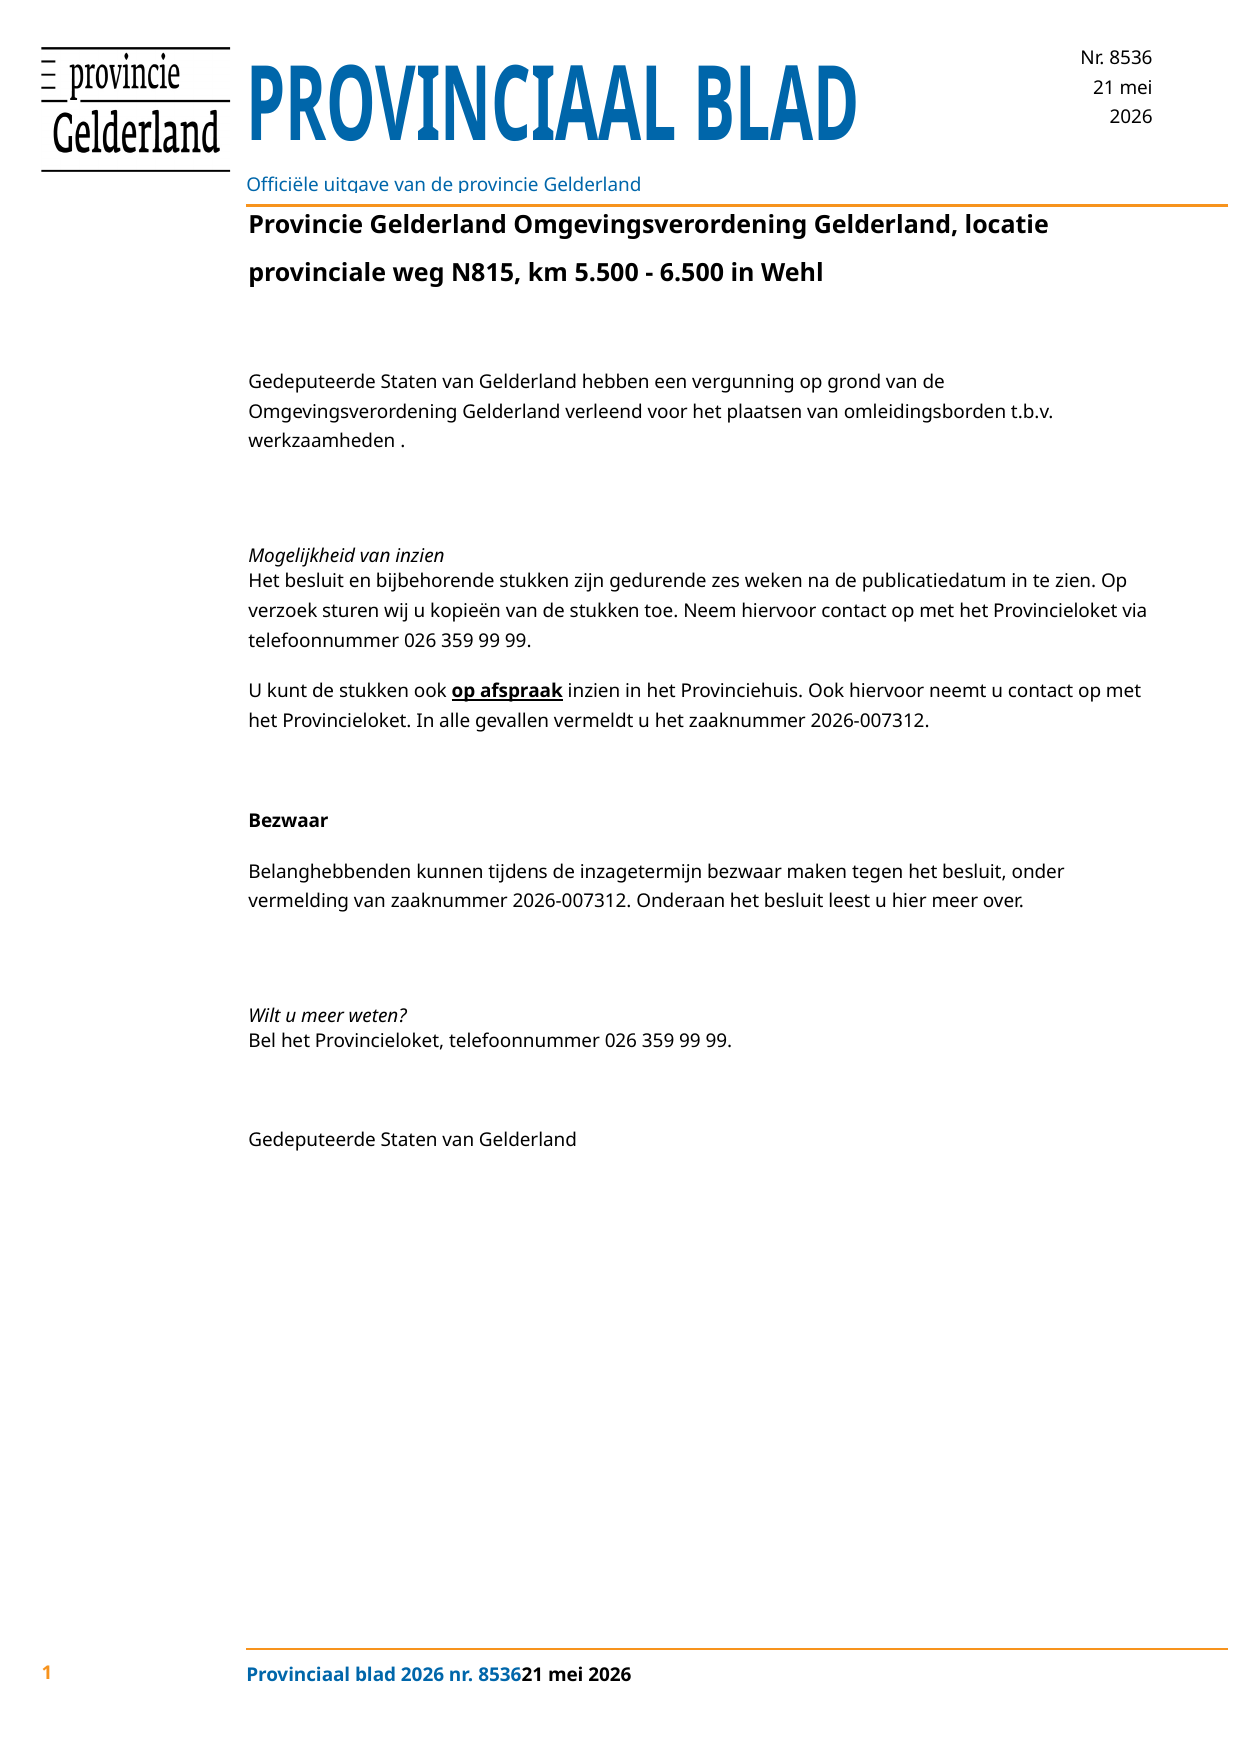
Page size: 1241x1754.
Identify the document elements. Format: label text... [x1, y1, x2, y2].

text Belanghebbenden kunnen tijdens de inzagetermijn bezwaar maken tegen het besluit, onder vermelding van zaaknummer 2026-007312. Onderaan het besluit leest u hier meer over. [248, 858, 1152, 913]
text Het besluit en bijbehorende stukken zijn gedurende zes weken na de publicatiedatum in te zien. Op verzoek sturen wij u kopieën van de stukken toe. Neem hiervoor contact op met het Provincieloket via telefoonnummer 026 359 99 99. [248, 568, 1152, 652]
text Provincie Gelderland Omgevingsverordening Gelderland, locatie provinciale weg N815, km 5.500 - 6.500 in Wehl [248, 207, 1152, 288]
text U kunt de stukken ook op afspraak inzien in het Provinciehuis. Ook hiervoor neemt u contact op met het Provincieloket. In alle gevallen vermeldt u het zaaknummer 2026-007312. [248, 677, 1152, 732]
text Wilt u meer weten? [248, 1002, 1152, 1028]
text Bel het Provincieloket, telefoonnummer 026 359 99 99. [248, 1028, 1152, 1053]
picture [41, 47, 231, 172]
text Gedeputeerde Staten van Gelderland [248, 1126, 1152, 1152]
text Bezwaar [248, 808, 1152, 833]
text Gedeputeerde Staten van Gelderland hebben een vergunning op grond van de Omgevingsverordening Gelderland verleend voor het plaatsen van omleidingsborden t.b.v. werkzaamheden . [248, 368, 1152, 453]
text Mogelijkheid van inzien [248, 542, 1152, 568]
